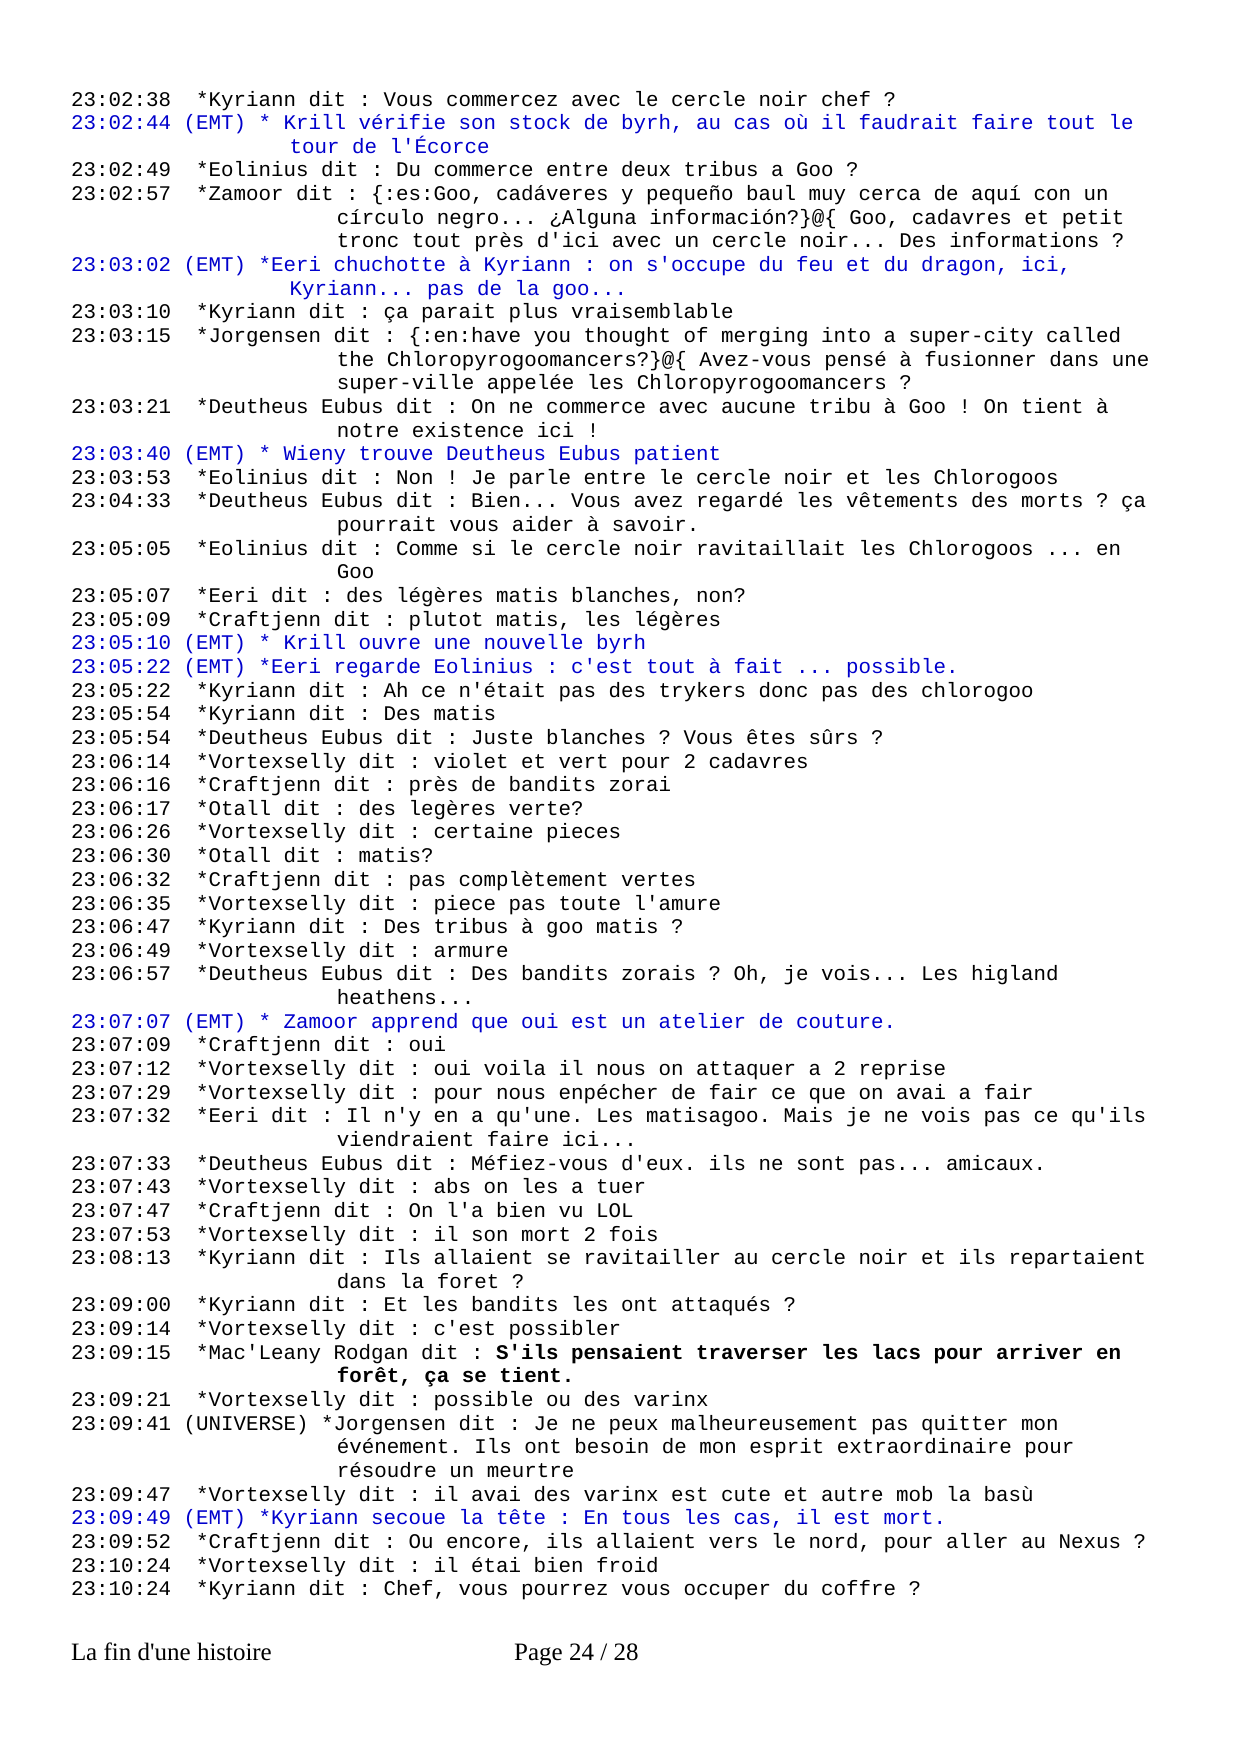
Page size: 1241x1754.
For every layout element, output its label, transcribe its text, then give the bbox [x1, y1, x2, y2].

text 23:07:07 (EMT) * Zamoor apprend que oui est un atelier de couture. [71, 1011, 1169, 1034]
text 23:07:32 *Eeri dit : Il n'y en a qu'une. Les matisagoo. Mais je ne vois pas ce qu'ils viendraient faire ici... [71, 1105, 1169, 1153]
text 23:06:57 *Deutheus Eubus dit : Des bandits zorais ? Oh, je vois... Les higland heathens... [71, 963, 1169, 1011]
text 23:09:14 *Vortexselly dit : c'est possibler [71, 1318, 1169, 1342]
text 23:05:09 *Craftjenn dit : plutot matis, les légères [71, 609, 1169, 632]
text 23:07:09 *Craftjenn dit : oui [71, 1034, 1169, 1058]
text 23:03:40 (EMT) * Wieny trouve Deutheus Eubus patient [71, 443, 1169, 467]
text 23:02:49 *Eolinius dit : Du commerce entre deux tribus a Goo ? [71, 159, 1169, 183]
text 23:07:47 *Craftjenn dit : On l'a bien vu LOL [71, 1200, 1169, 1223]
text 23:09:00 *Kyriann dit : Et les bandits les ont attaqués ? [71, 1294, 1169, 1318]
text 23:05:22 (EMT) *Eeri regarde Eolinius : c'est tout à fait ... possible. [71, 656, 1169, 680]
text 23:06:26 *Vortexselly dit : certaine pieces [71, 822, 1169, 845]
text 23:09:52 *Craftjenn dit : Ou encore, ils allaient vers le nord, pour aller au Nexus ? [71, 1531, 1169, 1554]
text 23:05:10 (EMT) * Krill ouvre une nouvelle byrh [71, 632, 1169, 656]
text 23:05:07 *Eeri dit : des légères matis blanches, non? [71, 585, 1169, 609]
text 23:06:35 *Vortexselly dit : piece pas toute l'amure [71, 892, 1169, 916]
text 23:03:02 (EMT) *Eeri chuchotte à Kyriann : on s'occupe du feu et du dragon, ici, Kyriann... pas de la goo... [71, 254, 1169, 301]
text 23:02:38 *Kyriann dit : Vous commercez avec le cercle noir chef ? [71, 88, 1169, 112]
text 23:03:10 *Kyriann dit : ça parait plus vraisemblable [71, 301, 1169, 325]
text 23:09:15 *Mac'Leany Rodgan dit : S'ils pensaient traverser les lacs pour arriver en forêt, ça se tient. [71, 1342, 1169, 1389]
text 23:02:57 *Zamoor dit : {:es:Goo, cadáveres y pequeño baul muy cerca de aquí con un círculo negro... ¿Alguna información?}@{ Goo, cadavres et petit tronc tout près d'ici avec un cercle noir... Des informations ? [71, 183, 1169, 254]
text 23:07:53 *Vortexselly dit : il son mort 2 fois [71, 1223, 1169, 1247]
text 23:07:43 *Vortexselly dit : abs on les a tuer [71, 1176, 1169, 1200]
text 23:05:54 *Kyriann dit : Des matis [71, 703, 1169, 727]
text 23:10:24 *Kyriann dit : Chef, vous pourrez vous occuper du coffre ? [71, 1578, 1169, 1602]
text 23:03:15 *Jorgensen dit : {:en:have you thought of merging into a super-city called the Chloropyrogoomancers?}@{ Avez-vous pensé à fusionner dans une super-ville appelée les Chloropyrogoomancers ? [71, 325, 1169, 396]
text 23:06:17 *Otall dit : des legères verte? [71, 798, 1169, 822]
text 23:07:33 *Deutheus Eubus dit : Méfiez-vous d'eux. ils ne sont pas... amicaux. [71, 1153, 1169, 1176]
text 23:05:22 *Kyriann dit : Ah ce n'était pas des trykers donc pas des chlorogoo [71, 680, 1169, 703]
text 23:05:54 *Deutheus Eubus dit : Juste blanches ? Vous êtes sûrs ? [71, 727, 1169, 751]
text 23:09:21 *Vortexselly dit : possible ou des varinx [71, 1389, 1169, 1413]
text 23:05:05 *Eolinius dit : Comme si le cercle noir ravitaillait les Chlorogoos ... en Goo [71, 538, 1169, 585]
text 23:06:16 *Craftjenn dit : près de bandits zorai [71, 774, 1169, 798]
text 23:04:33 *Deutheus Eubus dit : Bien... Vous avez regardé les vêtements des morts ? ça pourrait vous aider à savoir. [71, 491, 1169, 538]
text 23:06:30 *Otall dit : matis? [71, 845, 1169, 869]
text 23:07:12 *Vortexselly dit : oui voila il nous on attaquer a 2 reprise [71, 1058, 1169, 1082]
text 23:06:49 *Vortexselly dit : armure [71, 940, 1169, 963]
text 23:07:29 *Vortexselly dit : pour nous enpécher de fair ce que on avai a fair [71, 1082, 1169, 1105]
text 23:02:44 (EMT) * Krill vérifie son stock de byrh, au cas où il faudrait faire tout le tour de l'Écorce [71, 112, 1169, 159]
text 23:06:14 *Vortexselly dit : violet et vert pour 2 cadavres [71, 751, 1169, 774]
text 23:08:13 *Kyriann dit : Ils allaient se ravitailler au cercle noir et ils repartaient dans la foret ? [71, 1247, 1169, 1294]
text 23:09:41 (UNIVERSE) *Jorgensen dit : Je ne peux malheureusement pas quitter mon événement. Ils ont besoin de mon esprit extraordinaire pour résoudre un meurtre [71, 1413, 1169, 1484]
text 23:06:47 *Kyriann dit : Des tribus à goo matis ? [71, 916, 1169, 940]
text 23:09:49 (EMT) *Kyriann secoue la tête : En tous les cas, il est mort. [71, 1507, 1169, 1531]
text 23:03:53 *Eolinius dit : Non ! Je parle entre le cercle noir et les Chlorogoos [71, 467, 1169, 491]
text 23:03:21 *Deutheus Eubus dit : On ne commerce avec aucune tribu à Goo ! On tient à notre existence ici ! [71, 396, 1169, 443]
text 23:09:47 *Vortexselly dit : il avai des varinx est cute et autre mob la basù [71, 1484, 1169, 1507]
text 23:06:32 *Craftjenn dit : pas complètement vertes [71, 869, 1169, 892]
text 23:10:24 *Vortexselly dit : il étai bien froid [71, 1554, 1169, 1578]
